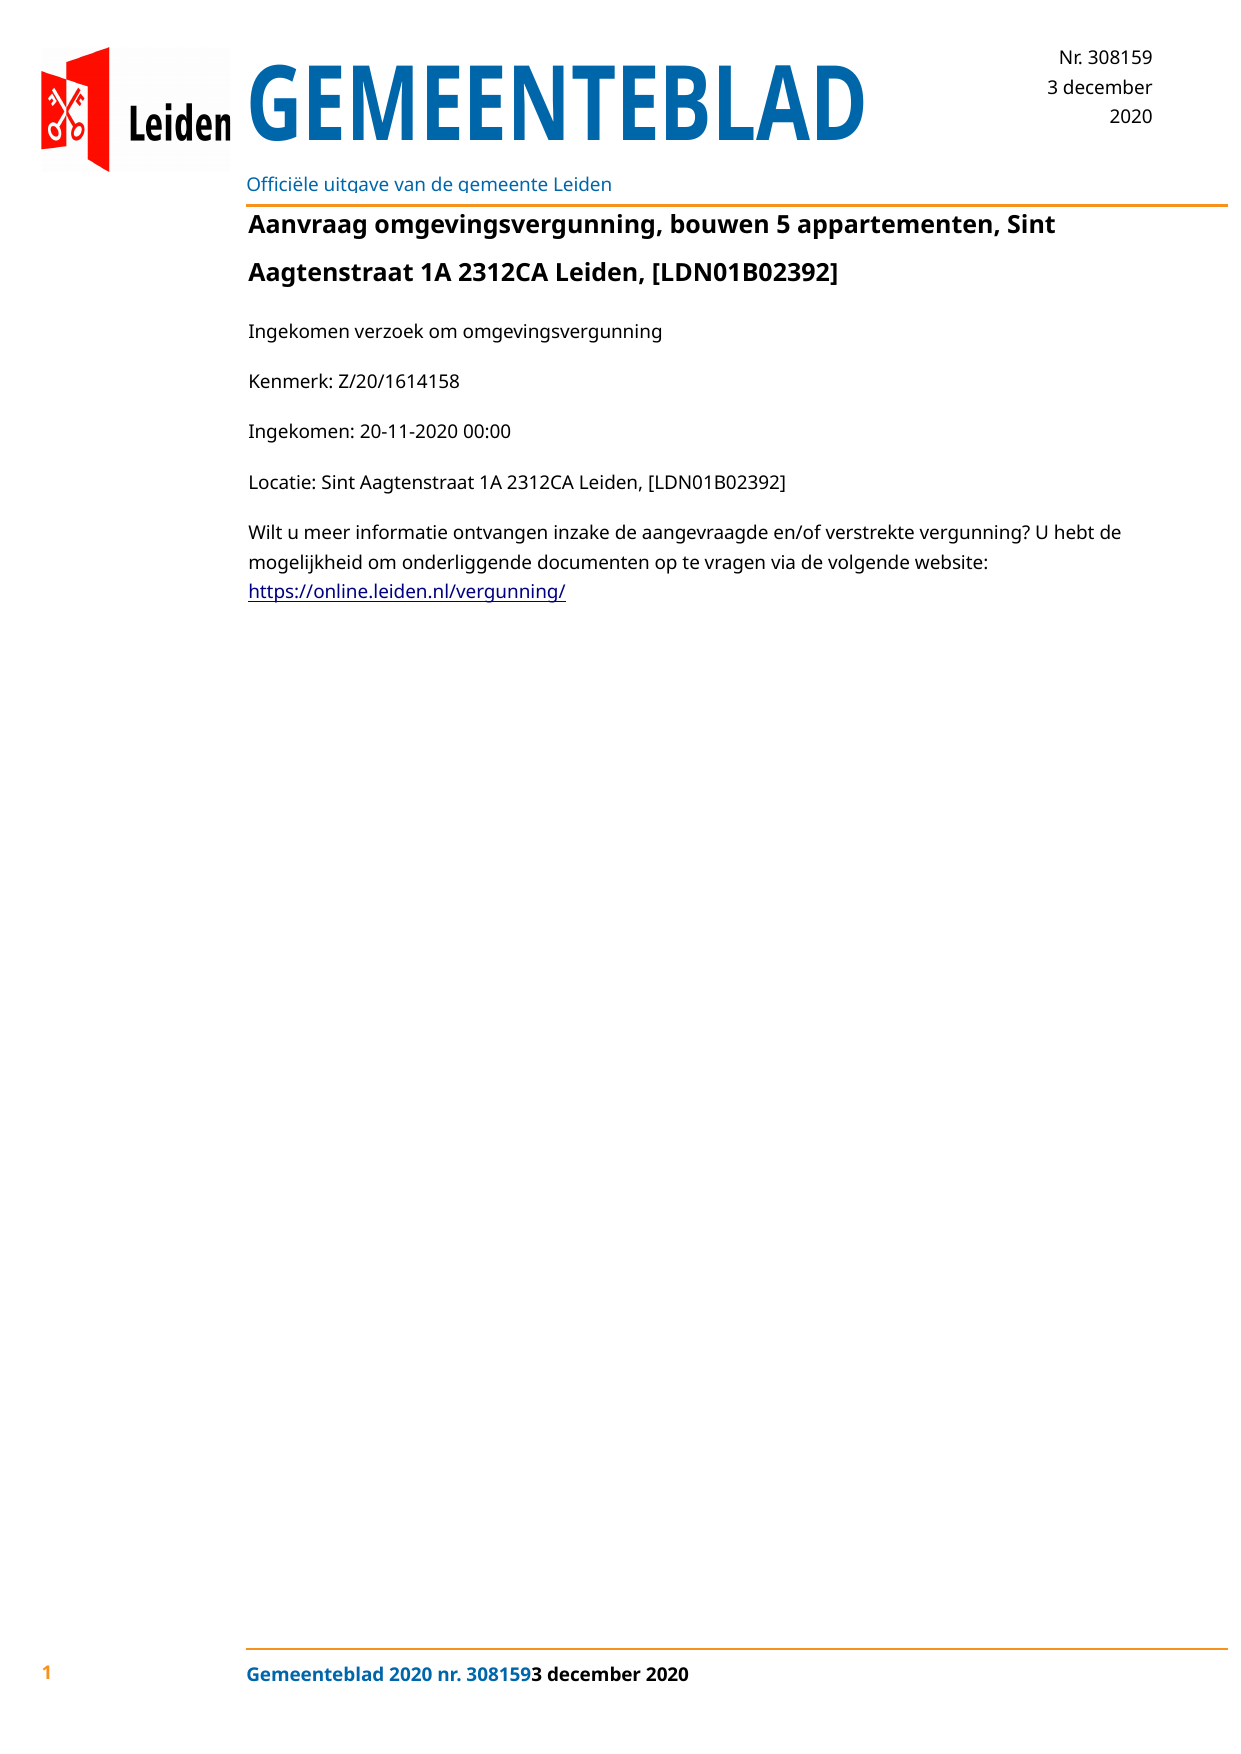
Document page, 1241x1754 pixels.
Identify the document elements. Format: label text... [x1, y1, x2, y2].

text Ingekomen: 20-11-2020 00:00 [248, 419, 1152, 444]
text Locatie: Sint Aagtenstraat 1A 2312CA Leiden, [LDN01B02392] [248, 469, 1152, 495]
text Kenmerk: Z/20/1614158 [248, 368, 1152, 394]
text Wilt u meer informatie ontvangen inzake de aangevraagde en/of verstrekte vergunning? U hebt de mogelijkheid om onderliggende documenten op te vragen via de volgende website: https://online.leiden.nl/vergunning/ [248, 519, 1152, 604]
picture [41, 47, 231, 172]
text Ingekomen verzoek om omgevingsvergunning [248, 318, 1152, 344]
text Aanvraag omgevingsvergunning, bouwen 5 appartementen, Sint Aagtenstraat 1A 2312CA Leiden, [LDN01B02392] [248, 207, 1152, 288]
